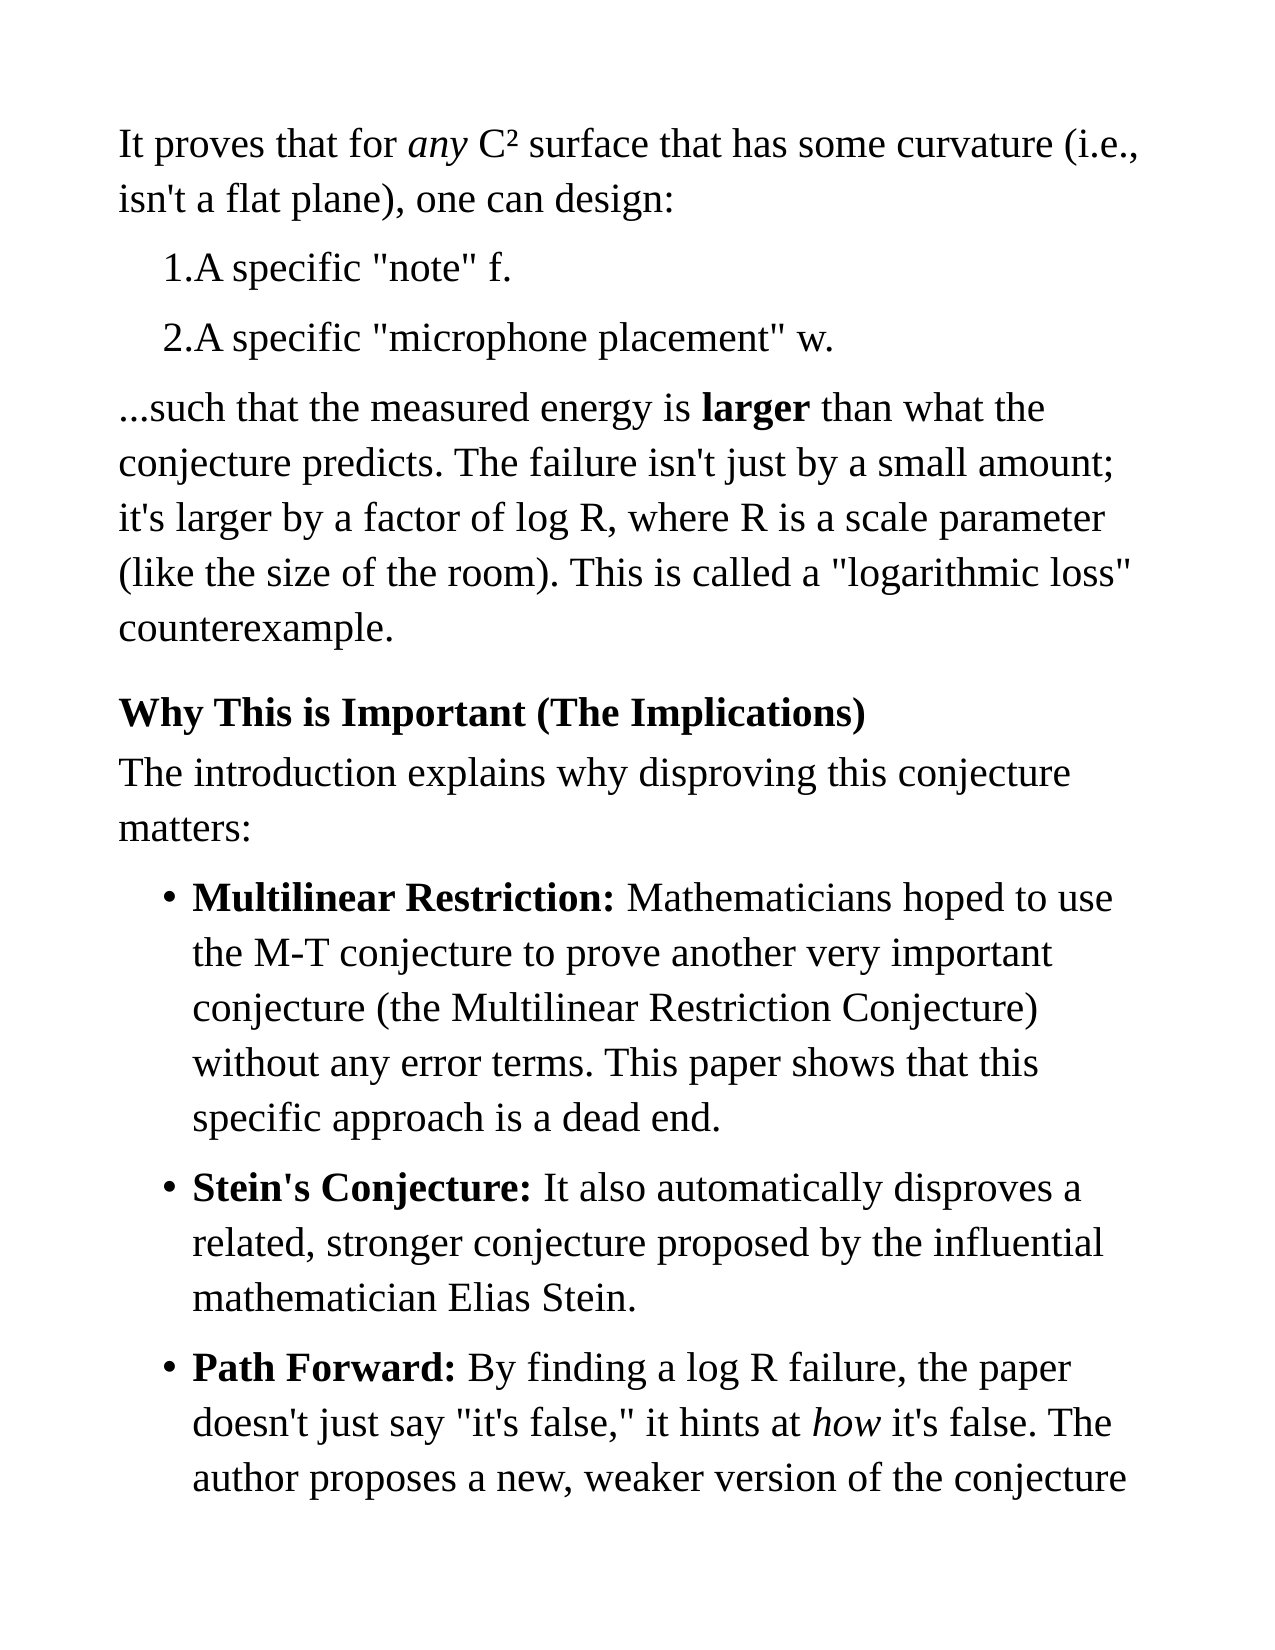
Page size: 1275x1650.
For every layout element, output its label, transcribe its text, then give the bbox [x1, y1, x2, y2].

text It proves that for any C² surface that has some curvature (i.e., isn't a flat plane), one can design: [118, 118, 1157, 221]
text The introduction explains why disproving this conjecture matters: [118, 747, 1157, 850]
list Path Forward: By finding a log R failure, the paper doesn't just say "it's false," it hints at how it's false. The author proposes a new, weaker version of the conjecture [162, 1342, 1157, 1501]
list Stein's Conjecture: It also automatically disproves a related, stronger conjecture proposed by the influential mathematician Elias Stein. [162, 1162, 1157, 1321]
text ...such that the measured energy is larger than what the conjecture predicts. The failure isn't just by a small amount; it's larger by a factor of log R, where R is a scale parameter (like the size of the room). This is called a "logarithmic loss" counterexample. [118, 382, 1157, 651]
list A specific "microphone placement" w. [162, 313, 1157, 361]
subtitle Why This is Important (The Implications) [118, 687, 1157, 735]
list Multilinear Restriction: Mathematicians hoped to use the M-T conjecture to prove another very important conjecture (the Multilinear Restriction Conjecture) without any error terms. This paper shows that this specific approach is a dead end. [162, 872, 1157, 1141]
list A specific "note" f. [162, 243, 1157, 291]
